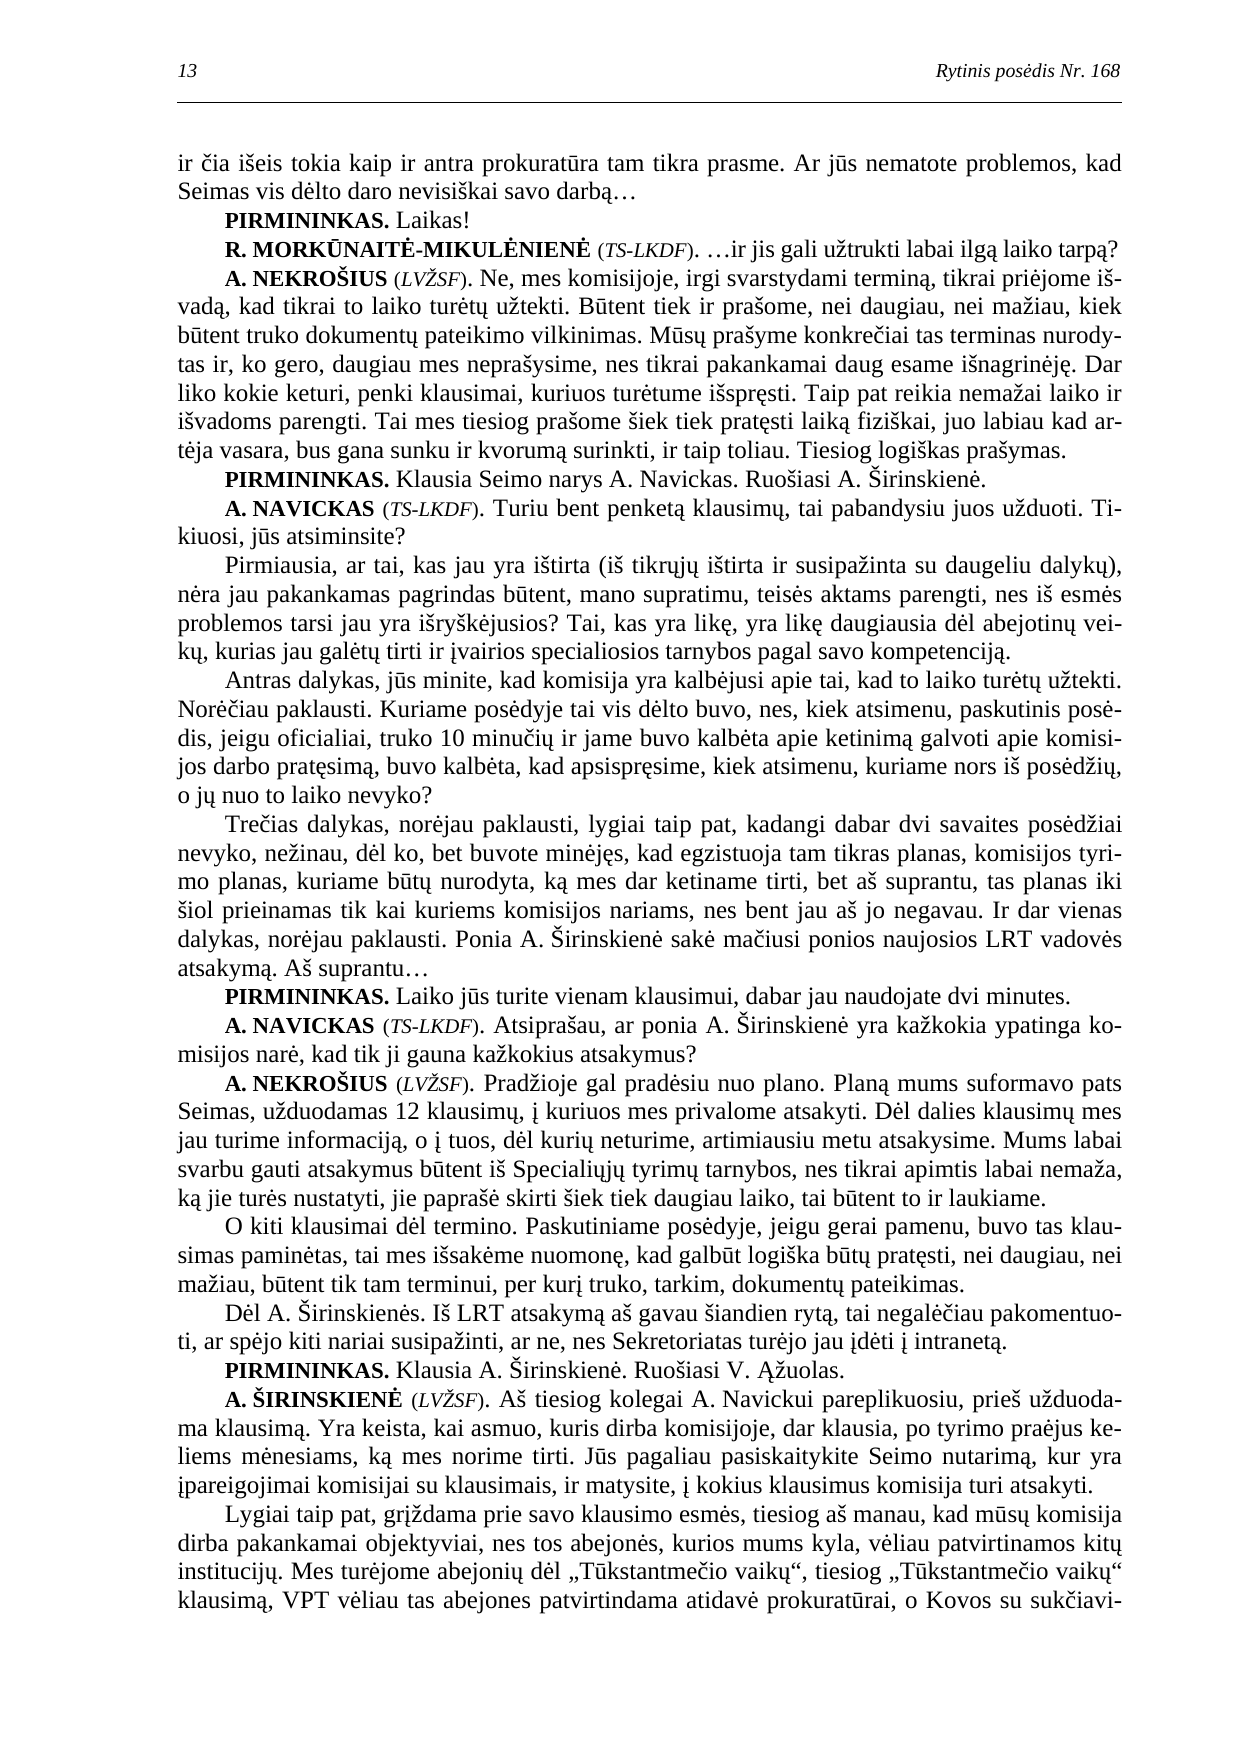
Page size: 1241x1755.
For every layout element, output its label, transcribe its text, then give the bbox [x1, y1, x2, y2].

text Ly­giai taip pat, grįž­da­ma prie sa­vo klau­si­mo es­mės, tie­siog aš ma­nau, kad mū­sų ko­mi­si­ja dir­ba pa­kan­ka­mai ob­jek­ty­viai, nes tos abe­jo­nės, ku­rios mums ky­la, vė­liau pa­tvir­ti­na­mos ki­tų ins­ti­tu­ci­jų. Mes tu­rė­jo­me abe­jo­nių dėl „Tūks­tant­me­čio vai­kų“, tie­siog „Tūks­tant­me­čio vai­kų“ klau­si­mą, VPT vė­liau tas abe­jo­nes pa­tvir­tin­da­ma ati­da­vė pro­ku­ra­tū­rai, o Ko­vos su suk­čia­vi­ [177, 1499, 1122, 1614]
text Pir­miau­sia, ar tai, kas jau yra iš­tir­ta (iš tik­rų­jų iš­tir­ta ir su­si­pa­žin­ta su dau­ge­liu da­ly­kų), nė­ra jau pa­kan­ka­mas pa­grin­das bū­tent, ma­no su­pra­ti­mu, tei­sės ak­tams pa­reng­ti, nes iš es­mės pro­ble­mos tar­si jau yra iš­ryš­kė­ju­sios? Tai, kas yra li­kę, yra li­kę daugiausia dėl abe­jo­ti­nų vei­kų, ku­rias jau ga­lė­tų tir­ti ir įvai­rios spe­cia­lio­sios tar­ny­bos pa­gal sa­vo kom­pe­ten­ci­ją. [177, 550, 1122, 665]
text PIRMININKAS. Lai­ko jūs tu­ri­te vie­nam klau­si­mui, da­bar jau nau­do­ja­te dvi mi­nu­tes. [177, 981, 1122, 1010]
text R. MORKŪNAITĖ-MIKULĖNIENĖ (TS-LKDF). …ir jis ga­li už­truk­ti la­bai il­gą lai­ko tar­pą? [177, 234, 1122, 263]
text Dėl A. Ši­rins­kie­nės. Iš LRT at­sa­ky­mą aš ga­vau šian­dien ry­tą, tai ne­ga­lė­čiau pa­ko­men­tuo­ti, ar spė­jo ki­ti na­riai su­si­pa­žin­ti, ar ne, nes Sek­re­to­ria­tas tu­rė­jo jau įdė­ti į in­tra­ne­tą. [177, 1298, 1122, 1355]
text PIRMININKAS. Klau­sia Sei­mo na­rys A. Na­vic­kas. Ruo­šia­si A. Ši­rins­kie­nė. [177, 464, 1122, 493]
text A. NEKROŠIUS (LVŽSF). Pra­džio­je gal pra­dė­siu nuo pla­no. Pla­ną mums su­for­ma­vo pats Sei­mas, už­duo­da­mas 12 klau­si­mų, į ku­riuos mes pri­va­lo­me at­sa­ky­ti. Dėl da­lies klau­si­mų mes jau tu­ri­me in­for­ma­ci­ją, o į tuos, dėl ku­rių ne­tu­ri­me, ar­ti­miau­siu me­tu at­sa­ky­si­me. Mums la­bai svar­bu gau­ti at­sa­ky­mus bū­tent iš Spe­cia­lių­jų ty­ri­mų tar­ny­bos, nes tik­rai ap­im­tis la­bai ne­ma­ža, ką jie tu­rės nu­sta­ty­ti, jie pa­pra­šė skir­ti šiek tiek dau­giau lai­ko, tai bū­tent to ir lau­kia­me. [177, 1068, 1122, 1211]
text A. NAVICKAS (TS-LKDF). At­si­pra­šau, ar po­nia A. Ši­rins­kie­nė yra kaž­ko­kia ypa­tin­ga ko­mi­si­jos na­rė, kad tik ji gau­na kaž­ko­kius at­sa­ky­mus? [177, 1010, 1122, 1068]
text PIRMININKAS. Klau­sia A. Ši­rins­kie­nė. Ruo­šia­si V. Ąžuo­las. [177, 1355, 1122, 1384]
text PIRMININKAS. Lai­kas! [177, 205, 1122, 234]
text ir čia iš­eis to­kia kaip ir an­tra pro­ku­ra­tū­ra tam tik­ra pras­me. Ar jūs ne­ma­to­te pro­ble­mos, kad Sei­mas vis dėl­to da­ro nevi­siš­kai sa­vo dar­bą… [177, 148, 1122, 205]
text Tre­čias da­ly­kas, no­rė­jau pa­klaus­ti, ly­giai taip pat, ka­dan­gi da­bar dvi sa­vai­tes po­sė­džiai ne­vy­ko, ne­ži­nau, dėl ko, bet bu­vo­te mi­nė­jęs, kad eg­zis­tuo­ja tam tik­ras pla­nas, ko­mi­si­jos ty­ri­mo pla­nas, ku­ria­me bū­tų nu­ro­dy­ta, ką mes dar ke­ti­na­me tir­ti, bet aš su­pran­tu, tas pla­nas iki šiol pri­ei­na­mas tik kai ku­riems ko­mi­si­jos na­riams, nes bent jau aš jo ne­ga­vau. Ir dar vie­nas da­ly­kas, no­rė­jau pa­klaus­ti. Po­nia A. Ši­rins­kie­nė sa­kė ma­čiu­si po­nios nau­jo­sios LRT va­do­vės at­sa­ky­mą. Aš su­pran­tu… [177, 809, 1122, 981]
text A. NEKROŠIUS (LVŽSF). Ne, mes ko­mi­si­jo­je, ir­gi svars­ty­da­mi ter­mi­ną, tik­rai pri­ėjo­me iš­va­dą, kad tik­rai to lai­ko tu­rė­tų už­tek­ti. Bū­tent tiek ir pra­šo­me, nei dau­giau, nei ma­žiau, kiek bū­tent tru­ko do­ku­men­tų pa­tei­ki­mo vil­ki­ni­mas. Mū­sų pra­šy­me kon­kre­čiai tas ter­mi­nas nu­ro­dy­tas ir, ko ge­ro, dau­giau mes ne­pra­šy­si­me, nes tik­rai pa­kan­ka­mai daug esa­me iš­nag­ri­nė­ję. Dar li­ko ko­kie ke­tu­ri, pen­ki klau­si­mai, ku­riuos tu­rė­tu­me iš­spręs­ti. Taip pat rei­kia ne­ma­žai lai­ko ir iš­va­doms pa­reng­ti. Tai mes tie­siog pra­šo­me šiek tiek pra­tę­sti lai­ką fi­ziš­kai, juo la­biau kad ar­tė­ja va­sa­ra, bus ga­na sun­ku ir kvo­ru­mą su­rink­ti, ir taip to­liau. Tie­siog lo­giš­kas pra­šy­mas. [177, 263, 1122, 464]
text O ki­ti klau­si­mai dėl ter­mi­no. Pas­ku­ti­nia­me po­sė­dy­je, jei­gu ge­rai pa­me­nu, bu­vo tas klau­si­mas pa­mi­nė­tas, tai mes iš­sa­kė­me nuo­mo­nę, kad gal­būt lo­giš­ka bū­tų pra­tęs­ti, nei dau­giau, nei ma­žiau, bū­tent tik tam ter­mi­nui, per ku­rį tru­ko, tar­kim, do­ku­men­tų pa­tei­ki­mas. [177, 1211, 1122, 1298]
text A. ŠIRINSKIENĖ (LVŽSF). Aš tie­siog ko­le­gai A. Na­vic­kui pa­rep­li­kuo­siu, prieš už­duo­da­ma klau­si­mą. Yra keis­ta, kai as­muo, ku­ris dir­ba ko­mi­si­jo­je, dar klau­sia, po ty­ri­mo pra­ėjus ke­liems mė­ne­siams, ką mes no­ri­me tir­ti. Jūs pa­ga­liau pa­si­skai­ty­ki­te Sei­mo nu­ta­ri­mą, kur yra įpa­rei­go­ji­mai ko­mi­si­jai su klau­si­mais, ir ma­ty­si­te, į ko­kius klau­si­mus ko­mi­si­ja tu­ri at­sa­ky­ti. [177, 1384, 1122, 1499]
text A. NAVICKAS (TS-LKDF). Tu­riu bent pen­ke­tą klau­si­mų, tai pa­ban­dy­siu juos už­duo­ti. Ti­kiuo­si, jūs at­si­min­si­te? [177, 493, 1122, 550]
text Ant­ras da­ly­kas, jūs mi­ni­te, kad ko­mi­si­ja yra kal­bė­ju­si apie tai, kad to lai­ko tu­rė­tų už­tek­ti. No­rė­čiau pa­klaus­ti. Ku­ria­me po­sė­dy­je tai vis dėl­to bu­vo, nes, kiek at­si­me­nu, pas­ku­ti­nis po­sė­dis, jei­gu ofi­cia­liai, tru­ko 10 mi­nu­čių ir ja­me bu­vo kal­bė­ta apie ke­ti­ni­mą gal­vo­ti apie ko­mi­si­jos dar­bo pra­tę­si­mą, bu­vo kal­bė­ta, kad ap­si­sprę­si­me, kiek at­si­me­nu, ku­ria­me nors iš po­sė­džių, o jų nuo to lai­ko ne­vy­ko? [177, 665, 1122, 809]
